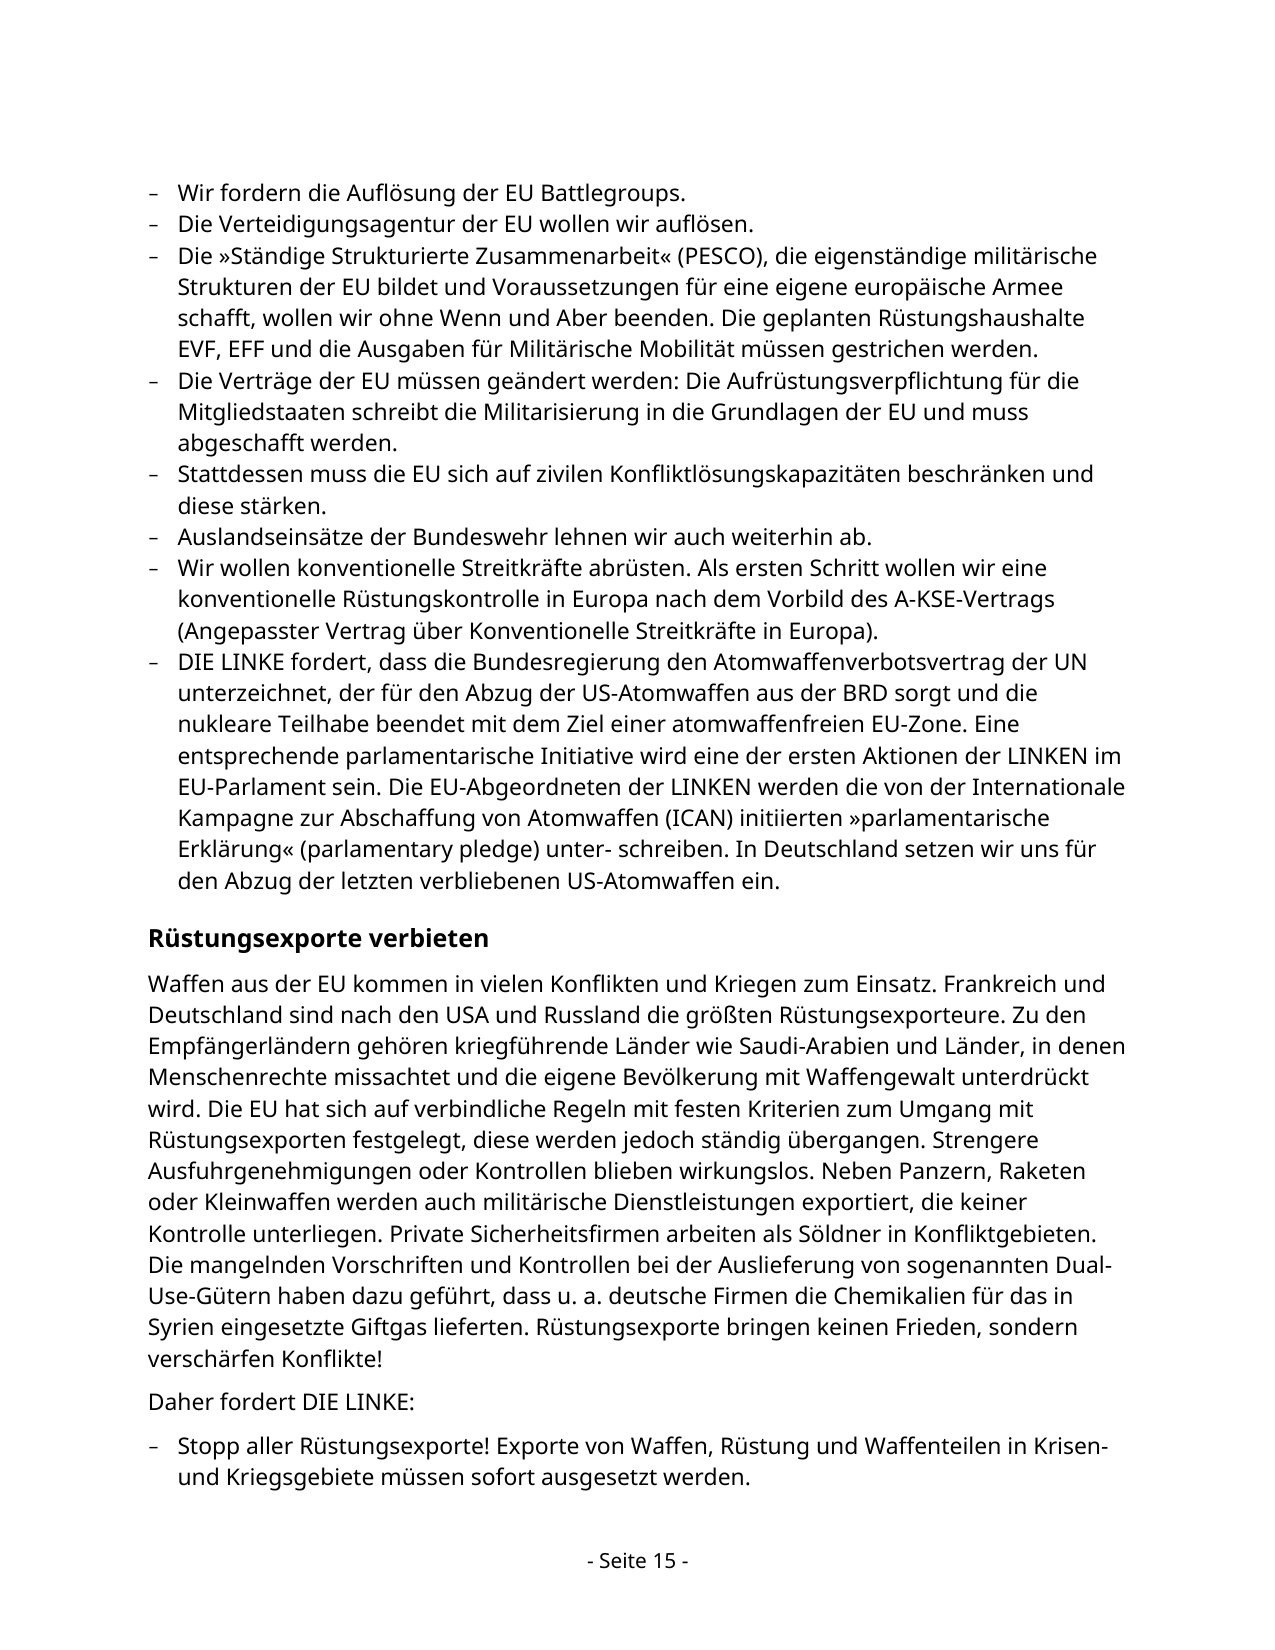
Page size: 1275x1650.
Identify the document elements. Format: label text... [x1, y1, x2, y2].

text Waffen aus der EU kommen in vielen Konflikten und Kriegen zum Einsatz. Frankreich und Deutschland sind nach den USA und Russland die größten Rüstungsexporteure. Zu den Empfängerländern gehören kriegführende Länder wie Saudi-Arabien und Länder, in denen Menschenrechte missachtet und die eigene Bevölkerung mit Waffengewalt unterdrückt wird. Die EU hat sich auf verbindliche Regeln mit festen Kriterien zum Umgang mit Rüstungsexporten festgelegt, diese werden jedoch ständig übergangen. Strengere Ausfuhrgenehmigungen oder Kontrollen blieben wirkungslos. Neben Panzern, Raketen oder Kleinwaffen werden auch militärische Dienstleistungen exportiert, die keiner Kontrolle unterliegen. Private Sicherheitsfirmen arbeiten als Söldner in Konfliktgebieten. Die mangelnden Vorschriften und Kontrollen bei der Auslieferung von sogenannten Dual-Use-Gütern haben dazu geführt, dass u. a. deutsche Firmen die Chemikalien für das in Syrien eingesetzte Giftgas lieferten. Rüstungsexporte bringen keinen Frieden, sondern verschärfen Konflikte! [148, 967, 1127, 1374]
list DIE LINKE fordert, dass die Bundesregierung den Atomwaffenverbotsvertrag der UN unterzeichnet, der für den Abzug der US-Atomwaffen aus der BRD sorgt und die nukleare Teilhabe beendet mit dem Ziel einer atomwaffenfreien EU-Zone. Eine entsprechende parlamentarische Initiative wird eine der ersten Aktionen der LINKEN im EU-Parlament sein. Die EU-Abgeordneten der LINKEN werden die von der Internationale Kampagne zur Abschaffung von Atomwaffen (ICAN) initiierten »parlamentarische Erklärung« (parlamentary pledge) unter- schreiben. In Deutschland setzen wir uns für den Abzug der letzten verbliebenen US-Atomwaffen ein. [148, 646, 1127, 896]
list Die »Ständige Strukturierte Zusammenarbeit« (PESCO), die eigenständige militärische Strukturen der EU bildet und Voraussetzungen für eine eigene europäische Armee schafft, wollen wir ohne Wenn und Aber beenden. Die geplanten Rüstungshaushalte EVF, EFF und die Ausgaben für Militärische Mobilität müssen gestrichen werden. [148, 240, 1127, 365]
subtitle Rüstungsexporte verbieten [148, 921, 1127, 955]
list Auslandseinsätze der Bundeswehr lehnen wir auch weiterhin ab. [148, 521, 1127, 552]
text Daher fordert DIE LINKE: [148, 1386, 1127, 1417]
list Die Verträge der EU müssen geändert werden: Die Aufrüstungsverpflichtung für die Mitgliedstaaten schreibt die Militarisierung in die Grundlagen der EU und muss abgeschafft werden. [148, 365, 1127, 458]
list Stopp aller Rüstungsexporte! Exporte von Waffen, Rüstung und Waffenteilen in Krisen- und Kriegsgebiete müssen sofort ausgesetzt werden. [148, 1430, 1127, 1492]
list Stattdessen muss die EU sich auf zivilen Konfliktlösungskapazitäten beschränken und diese stärken. [148, 458, 1127, 521]
list Wir wollen konventionelle Streitkräfte abrüsten. Als ersten Schritt wollen wir eine konventionelle Rüstungskontrolle in Europa nach dem Vorbild des A-KSE-Vertrags (Angepasster Vertrag über Konventionelle Streitkräfte in Europa). [148, 552, 1127, 646]
list Wir fordern die Auflösung der EU Battlegroups. [148, 177, 1127, 208]
list Die Verteidigungsagentur der EU wollen wir auflösen. [148, 208, 1127, 240]
